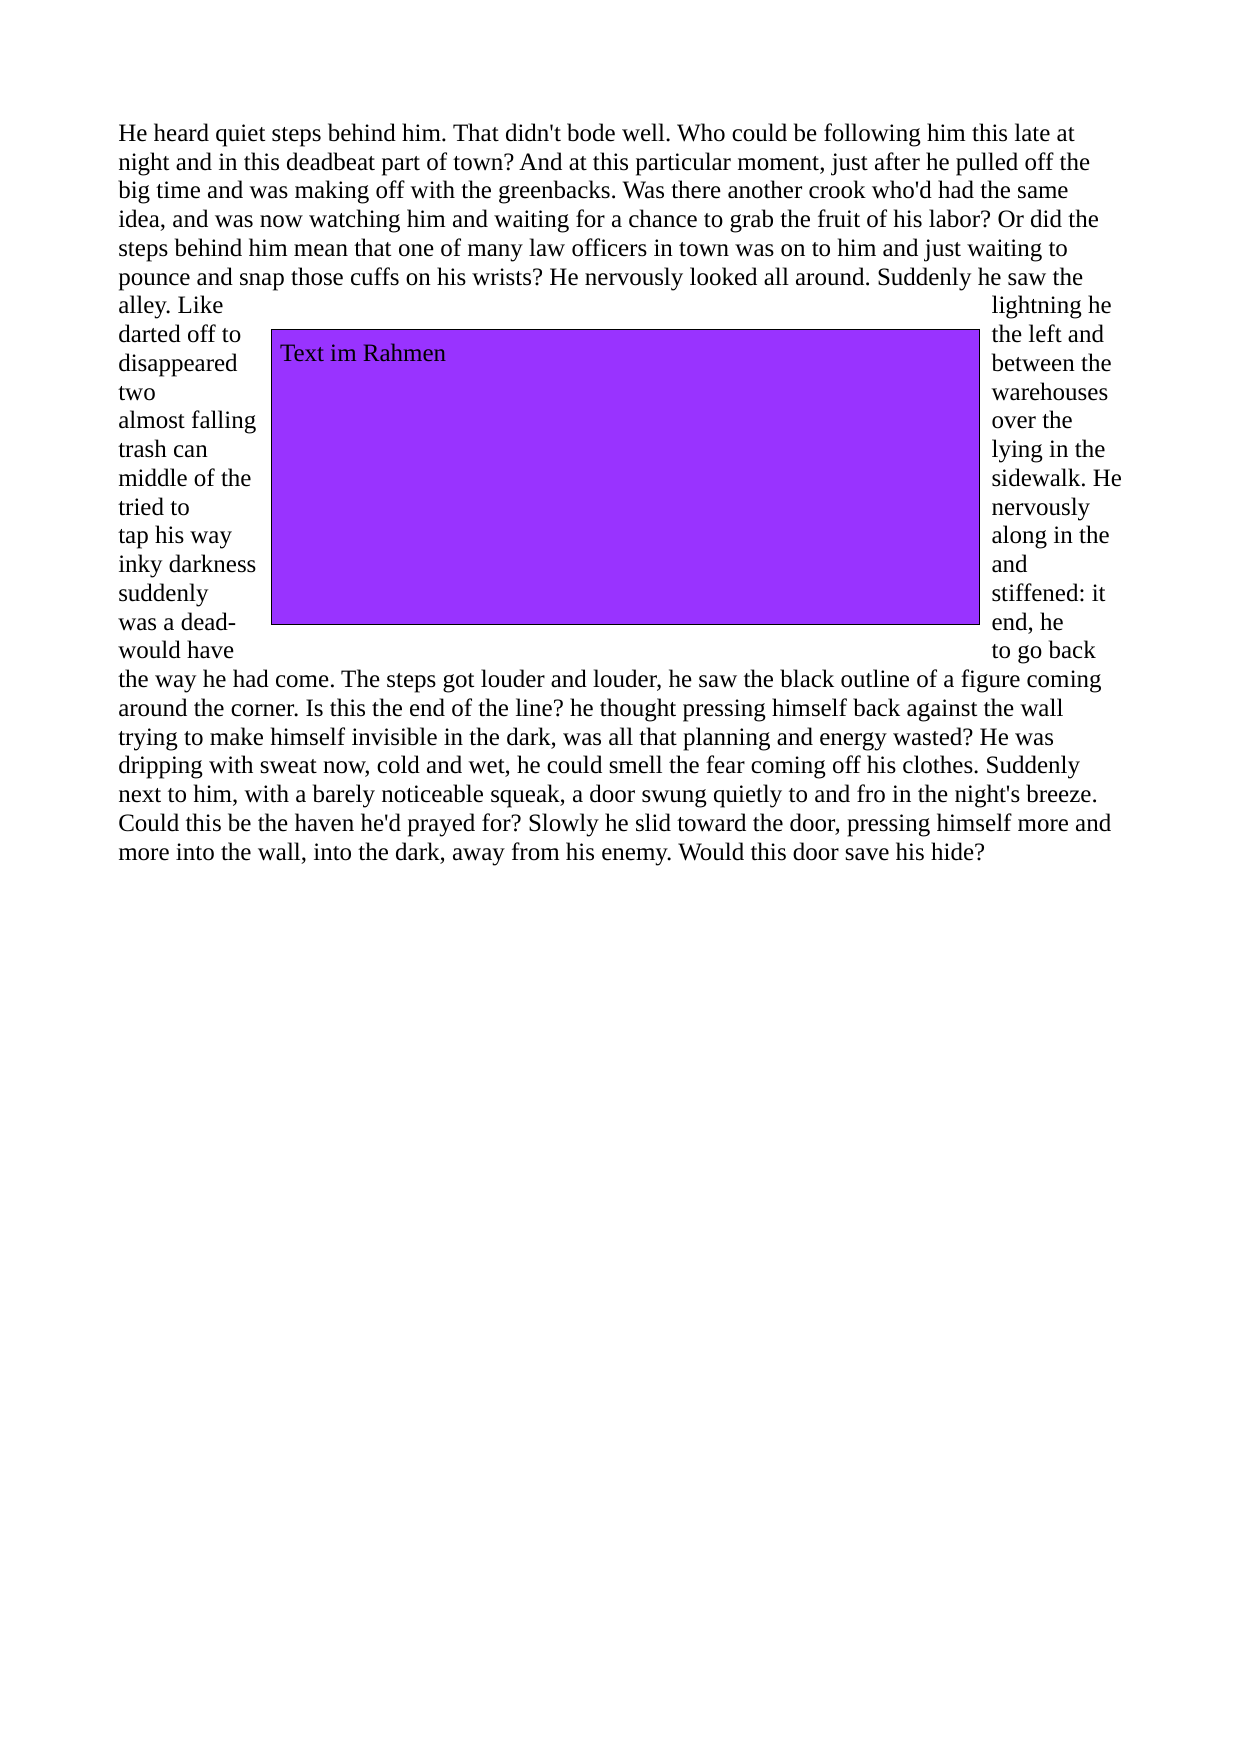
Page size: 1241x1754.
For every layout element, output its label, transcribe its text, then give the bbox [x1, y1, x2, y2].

text Text im Rahmen [280, 338, 971, 366]
text He heard quiet steps behind him. That didn't bode well. Who could be following him this late at night and in this deadbeat part of town? And at this particular moment, just after he pulled off the big time and was making off with the greenbacks. Was there another crook who'd had the same idea, and was now watching him and waiting for a chance to grab the fruit of his labor? Or did the steps behind him mean that one of many law officers in town was on to him and just waiting to pounce and snap those cuffs on his wrists? He nervously looked all around. Suddenly he saw the alley. Like lightning he darted off to the left and disappeared between the two warehouses almost falling over the trash can lying in the middle of the sidewalk. He tried to nervously tap his way along in the inky darkness and suddenly stiffened: it was a dead-end, he would have to go back the way he had come. The steps got louder and louder, he saw the black outline of a figure coming around the corner. Is this the end of the line? he thought pressing himself back against the wall trying to make himself invisible in the dark, was all that planning and energy wasted? He was dripping with sweat now, cold and wet, he could smell the fear coming off his clothes. Suddenly next to him, with a barely noticeable squeak, a door swung quietly to and fro in the night's breeze. Could this be the haven he'd prayed for? Slowly he slid toward the door, pressing himself more and more into the wall, into the dark, away from his enemy. Would this door save his hide? [118, 118, 1122, 866]
